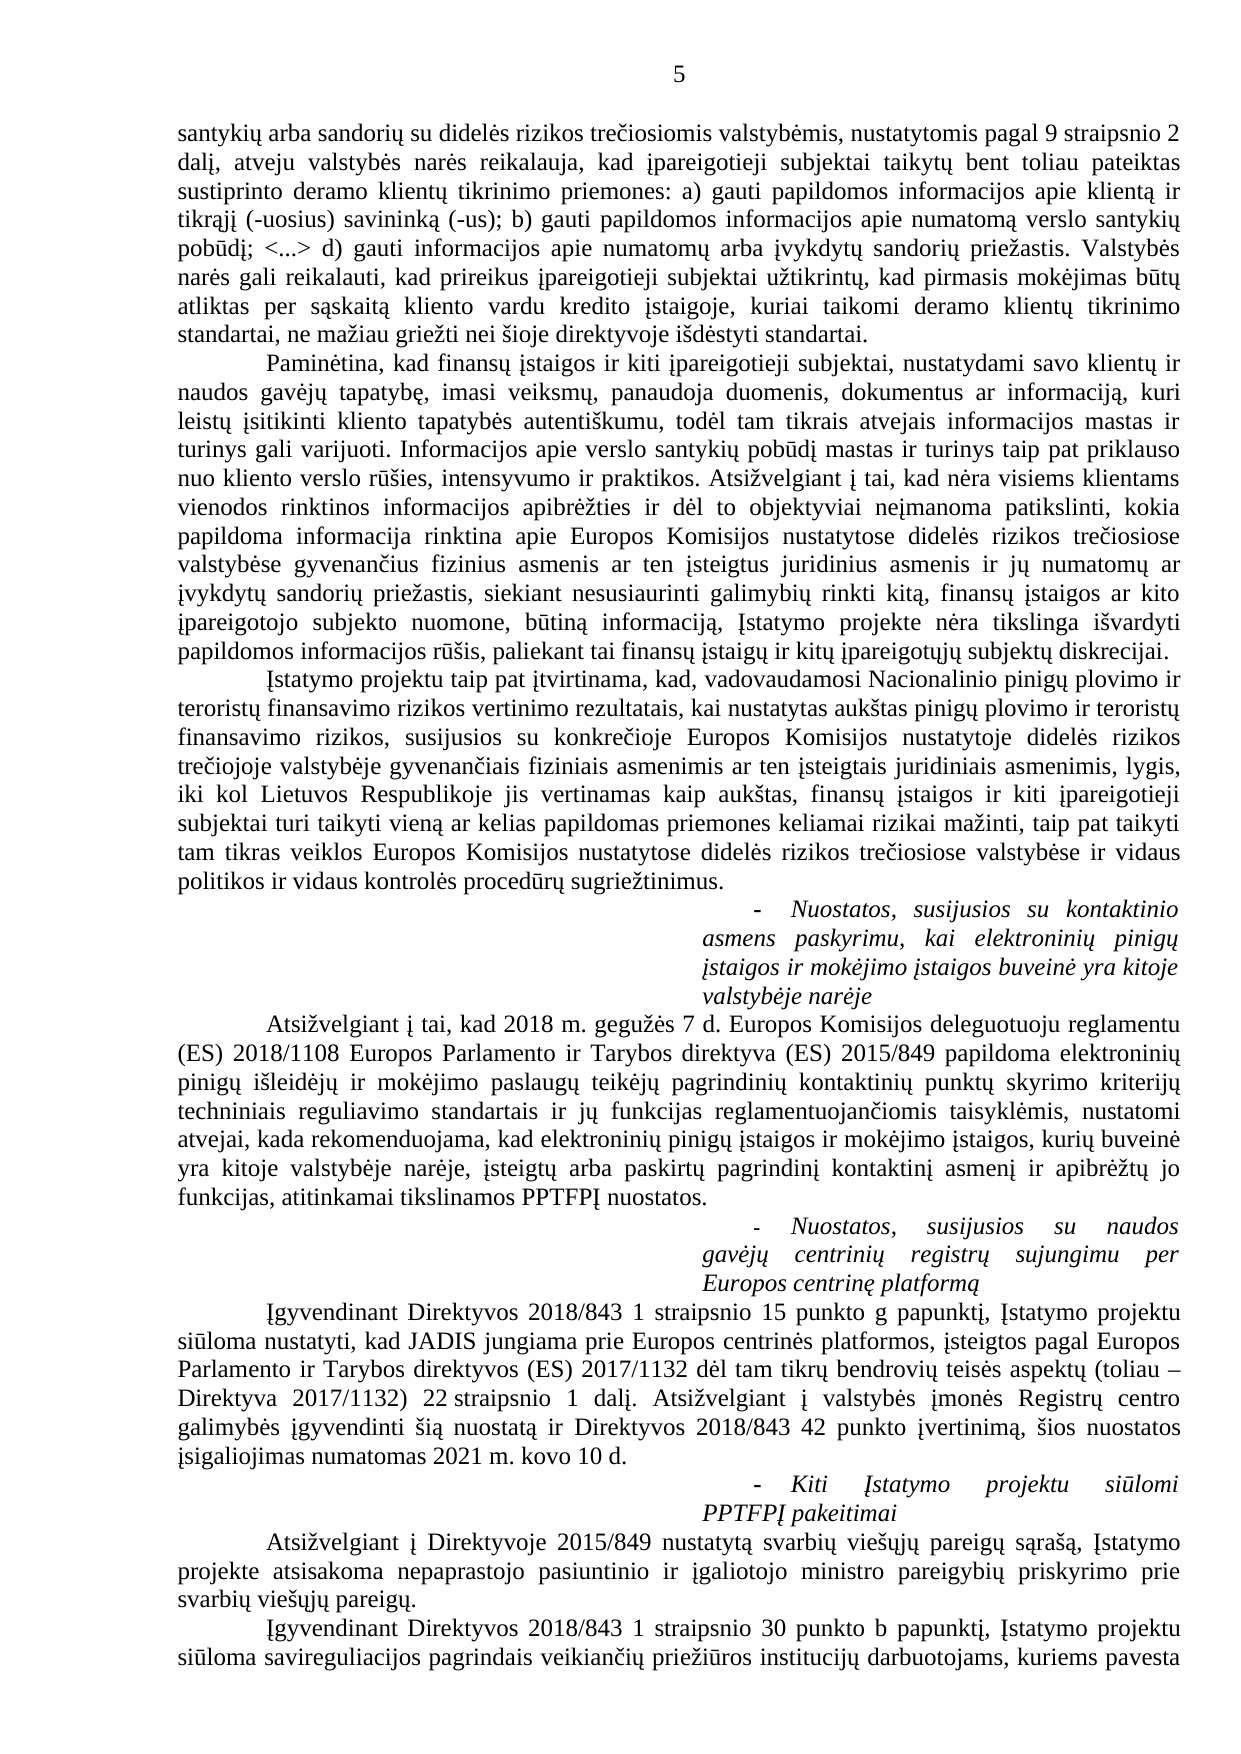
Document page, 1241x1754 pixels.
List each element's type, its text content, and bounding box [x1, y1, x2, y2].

text Įgyvendinant Direktyvos 2018/843 1 straipsnio 15 punkto g papunktį, Įstatymo projektu siūloma nustatyti, kad JADIS jungiama prie Europos centrinės platformos, įsteigtos pagal Europos Parlamento ir Tarybos direktyvos (ES) 2017/1132 dėl tam tikrų bendrovių teisės aspektų (toliau – Direktyva 2017/1132) 22 straipsnio 1 dalį. Atsižvelgiant į valstybės įmonės Registrų centro galimybės įgyvendinti šią nuostatą ir Direktyvos 2018/843 42 punkto įvertinimą, šios nuostatos įsigaliojimas numatomas 2021 m. kovo 10 d. [177, 1297, 1181, 1469]
list Nuostatos, susijusios su naudos gavėjų centrinių registrų sujungimu per Europos centrinę platformą [664, 1211, 1181, 1297]
text Įstatymo projektu taip pat įtvirtinama, kad, vadovaudamosi Nacionalinio pinigų plovimo ir teroristų finansavimo rizikos vertinimo rezultatais, kai nustatytas aukštas pinigų plovimo ir teroristų finansavimo rizikos, susijusios su konkrečioje Europos Komisijos nustatytoje didelės rizikos trečiojoje valstybėje gyvenančiais fiziniais asmenimis ar ten įsteigtais juridiniais asmenimis, lygis, iki kol Lietuvos Respublikoje jis vertinamas kaip aukštas, finansų įstaigos ir kiti įpareigotieji subjektai turi taikyti vieną ar kelias papildomas priemones keliamai rizikai mažinti, taip pat taikyti tam tikras veiklos Europos Komisijos nustatytose didelės rizikos trečiosiose valstybėse ir vidaus politikos ir vidaus kontrolės procedūrų sugriežtinimus. [177, 664, 1181, 894]
text Paminėtina, kad finansų įstaigos ir kiti įpareigotieji subjektai, nustatydami savo klientų ir naudos gavėjų tapatybę, imasi veiksmų, panaudoja duomenis, dokumentus ar informaciją, kuri leistų įsitikinti kliento tapatybės autentiškumu, todėl tam tikrais atvejais informacijos mastas ir turinys gali varijuoti. Informacijos apie verslo santykių pobūdį mastas ir turinys taip pat priklauso nuo kliento verslo rūšies, intensyvumo ir praktikos. Atsižvelgiant į tai, kad nėra visiems klientams vienodos rinktinos informacijos apibrėžties ir dėl to objektyviai neįmanoma patikslinti, kokia papildoma informacija rinktina apie Europos Komisijos nustatytose didelės rizikos trečiosiose valstybėse gyvenančius fizinius asmenis ar ten įsteigtus juridinius asmenis ir jų numatomų ar įvykdytų sandorių priežastis, siekiant nesusiaurinti galimybių rinkti kitą, finansų įstaigos ar kito įpareigotojo subjekto nuomone, būtiną informaciją, Įstatymo projekte nėra tikslinga išvardyti papildomos informacijos rūšis, paliekant tai finansų įstaigų ir kitų įpareigotųjų subjektų diskrecijai. [177, 348, 1181, 664]
list Kiti Įstatymo projektu siūlomi PPTFPĮ pakeitimai [664, 1469, 1181, 1527]
text Įgyvendinant Direktyvos 2018/843 1 straipsnio 30 punkto b papunktį, Įstatymo projektu siūloma savireguliacijos pagrindais veikiančių priežiūros institucijų darbuotojams, kuriems pavesta [177, 1613, 1181, 1671]
list Nuostatos, susijusios su kontaktinio asmens paskyrimu, kai elektroninių pinigų įstaigos ir mokėjimo įstaigos buveinė yra kitoje valstybėje narėje [664, 894, 1181, 1009]
text Atsižvelgiant į Direktyvoje 2015/849 nustatytą svarbių viešųjų pareigų sąrašą, Įstatymo projekte atsisakoma nepaprastojo pasiuntinio ir įgaliotojo ministro pareigybių priskyrimo prie svarbių viešųjų pareigų. [177, 1527, 1181, 1613]
text santykių arba sandorių su didelės rizikos trečiosiomis valstybėmis, nustatytomis pagal 9 straipsnio 2 dalį, atveju valstybės narės reikalauja, kad įpareigotieji subjektai taikytų bent toliau pateiktas sustiprinto deramo klientų tikrinimo priemones: a) gauti papildomos informacijos apie klientą ir tikrąjį (-uosius) savininką (-us); b) gauti papildomos informacijos apie numatomą verslo santykių pobūdį; <...> d) gauti informacijos apie numatomų arba įvykdytų sandorių priežastis. Valstybės narės gali reikalauti, kad prireikus įpareigotieji subjektai užtikrintų, kad pirmasis mokėjimas būtų atliktas per sąskaitą kliento vardu kredito įstaigoje, kuriai taikomi deramo klientų tikrinimo standartai, ne mažiau griežti nei šioje direktyvoje išdėstyti standartai. [177, 118, 1181, 348]
text Atsižvelgiant į tai, kad 2018 m. gegužės 7 d. Europos Komisijos deleguotuoju reglamentu (ES) 2018/1108 Europos Parlamento ir Tarybos direktyva (ES) 2015/849 papildoma elektroninių pinigų išleidėjų ir mokėjimo paslaugų teikėjų pagrindinių kontaktinių punktų skyrimo kriterijų techniniais reguliavimo standartais ir jų funkcijas reglamentuojančiomis taisyklėmis, nustatomi atvejai, kada rekomenduojama, kad elektroninių pinigų įstaigos ir mokėjimo įstaigos, kurių buveinė yra kitoje valstybėje narėje, įsteigtų arba paskirtų pagrindinį kontaktinį asmenį ir apibrėžtų jo funkcijas, atitinkamai tikslinamos PPTFPĮ nuostatos. [177, 1009, 1181, 1211]
